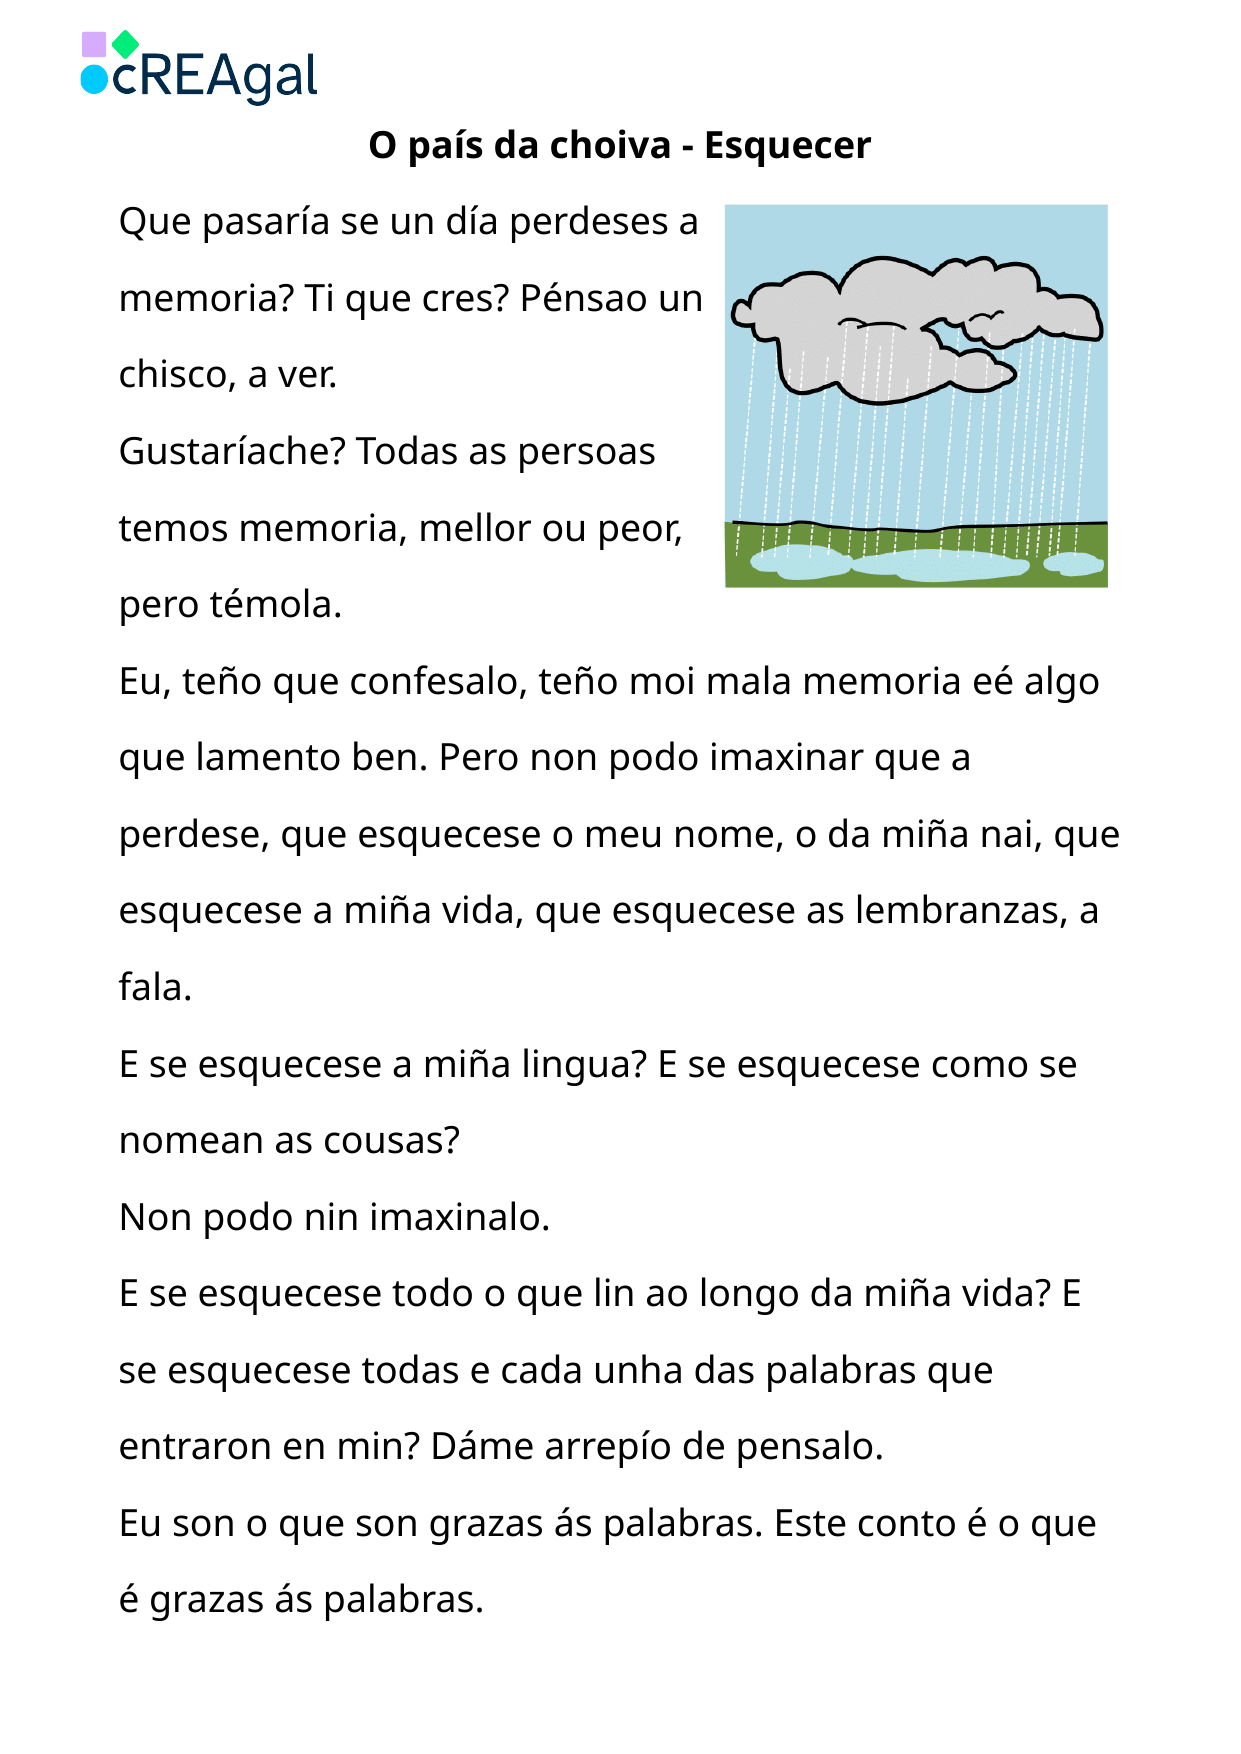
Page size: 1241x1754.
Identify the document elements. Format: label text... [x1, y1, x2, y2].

text Non podo nin imaxinalo. [118, 1190, 1122, 1241]
text Que pasaría se un día perdeses a memoria? Ti que cres? Pénsao un chisco, a ver. [118, 195, 1122, 399]
picture [717, 198, 1115, 595]
text Eu son o que son grazas ás palabras. Este conto é o que é grazas ás palabras. [118, 1496, 1122, 1624]
text Gustaríache? Todas as persoas temos memoria, mellor ou peor, pero témola. [118, 424, 1122, 628]
text E se esquecese todo o que lin ao longo da miña vida? E se esquecese todas e cada unha das palabras que entraron en min? Dáme arrepío de pensalo. [118, 1267, 1122, 1471]
text Eu, teño que confesalo, teño moi mala memoria eé algo que lamento ben. Pero non podo imaxinar que a perdese, que esquecese o meu nome, o da miña nai, que esquecese a miña vida, que esquecese as lembranzas, a fala. [118, 654, 1122, 1011]
text O país da choiva - Esquecer [118, 118, 1122, 169]
text E se esquecese a miña lingua? E se esquecese como se nomean as cousas? [118, 1037, 1122, 1164]
picture [80, 30, 317, 106]
